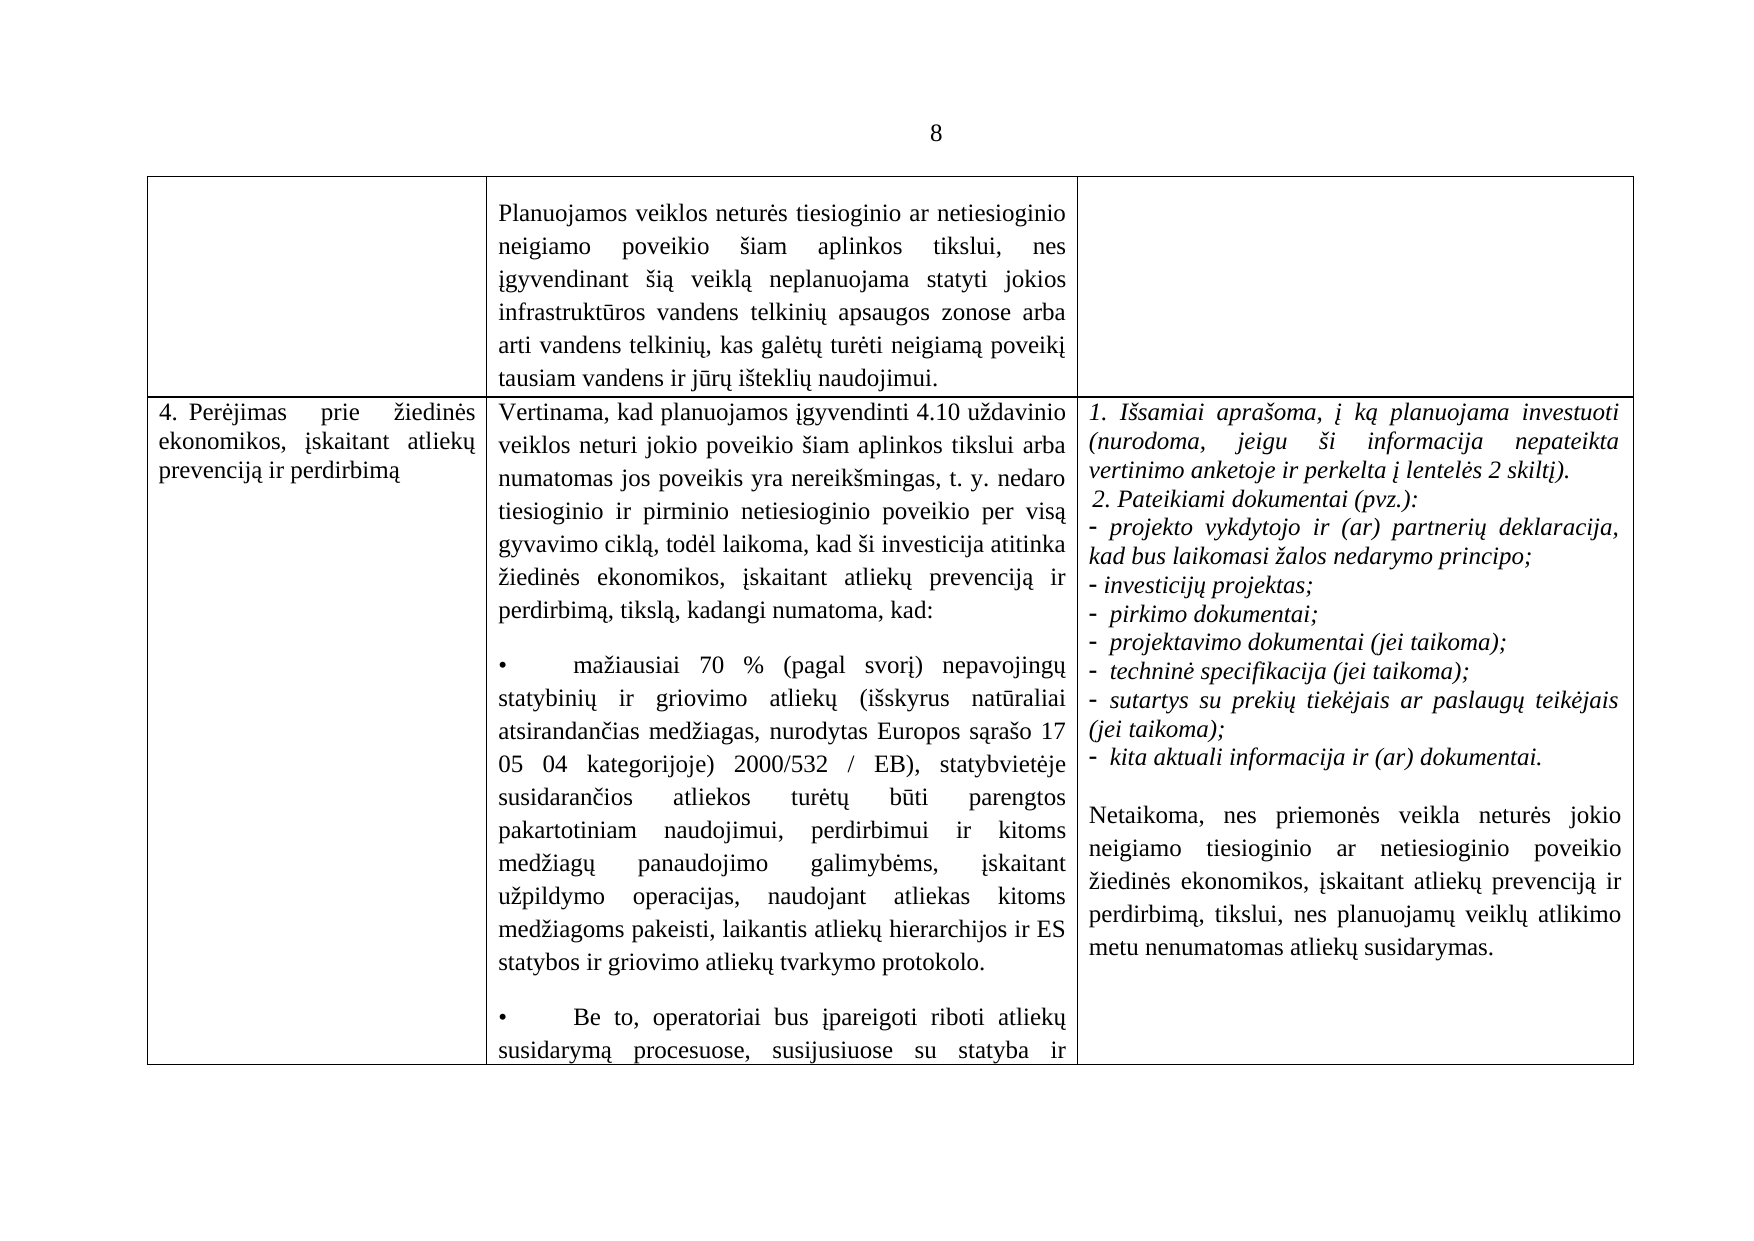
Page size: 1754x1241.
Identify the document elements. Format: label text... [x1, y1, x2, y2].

table_cell [148, 177, 486, 396]
table_cell Planuojamos veiklos neturės tiesioginio ar netiesioginio neigiamo poveikio šiam aplinkos tikslui, nes įgyvendinant šią veiklą neplanuojama statyti jokios infrastruktūros vandens telkinių apsaugos zonose arba arti vandens telkinių, kas galėtų turėti neigiamą poveikį tausiam vandens ir jūrų išteklių naudojimui. [487, 177, 1077, 396]
table_cell Vertinama, kad planuojamos įgyvendinti 4.10 uždavinio veiklos neturi jokio poveikio šiam aplinkos tikslui arba numatomas jos poveikis yra nereikšmingas, t. y. nedaro tiesioginio ir pirminio netiesioginio poveikio per visą gyvavimo ciklą, todėl laikoma, kad ši investicija atitinka žiedinės ekonomikos, įskaitant atliekų prevenciją ir perdirbimą, tikslą, kadangi numatoma, kad: • mažiausiai 70 % (pagal svorį) nepavojingų statybinių ir griovimo atliekų (išskyrus natūraliai atsirandančias medžiagas, nurodytas Europos sąrašo 17 05 04 kategorijoje) 2000/532 / EB), statybvietėje susidarančios atliekos turėtų būti parengtos pakartotiniam naudojimui, perdirbimui ir kitoms medžiagų panaudojimo galimybėms, įskaitant užpildymo operacijas, naudojant atliekas kitoms medžiagoms pakeisti, laikantis atliekų hierarchijos ir ES statybos ir griovimo atliekų tvarkymo protokolo. • Be to, operatoriai bus įpareigoti riboti atliekų susidarymą procesuose, susijusiuose su statyba ir [487, 398, 1077, 1064]
table_cell [1078, 177, 1633, 396]
table_cell 1. Išsamiai aprašoma, į ką planuojama investuoti (nurodoma, jeigu ši informacija nepateikta vertinimo anketoje ir perkelta į lentelės 2 skiltį). 2. Pateikiami dokumentai (pvz.): projekto vykdytojo ir (ar) partnerių deklaracija, kad bus laikomasi žalos nedarymo principo;  investicijų projektas; pirkimo dokumentai; projektavimo dokumentai (jei taikoma); techninė specifikacija (jei taikoma); sutartys su prekių tiekėjais ar paslaugų teikėjais (jei taikoma); kita aktuali informacija ir (ar) dokumentai. Netaikoma, nes priemonės veikla neturės jokio neigiamo tiesioginio ar netiesioginio poveikio žiedinės ekonomikos, įskaitant atliekų prevenciją ir perdirbimą, tikslui, nes planuojamų veiklų atlikimo metu nenumatomas atliekų susidarymas. [1078, 398, 1633, 1064]
table_cell 4. Perėjimas prie žiedinės ekonomikos, įskaitant atliekų prevenciją ir perdirbimą [148, 398, 486, 1064]
